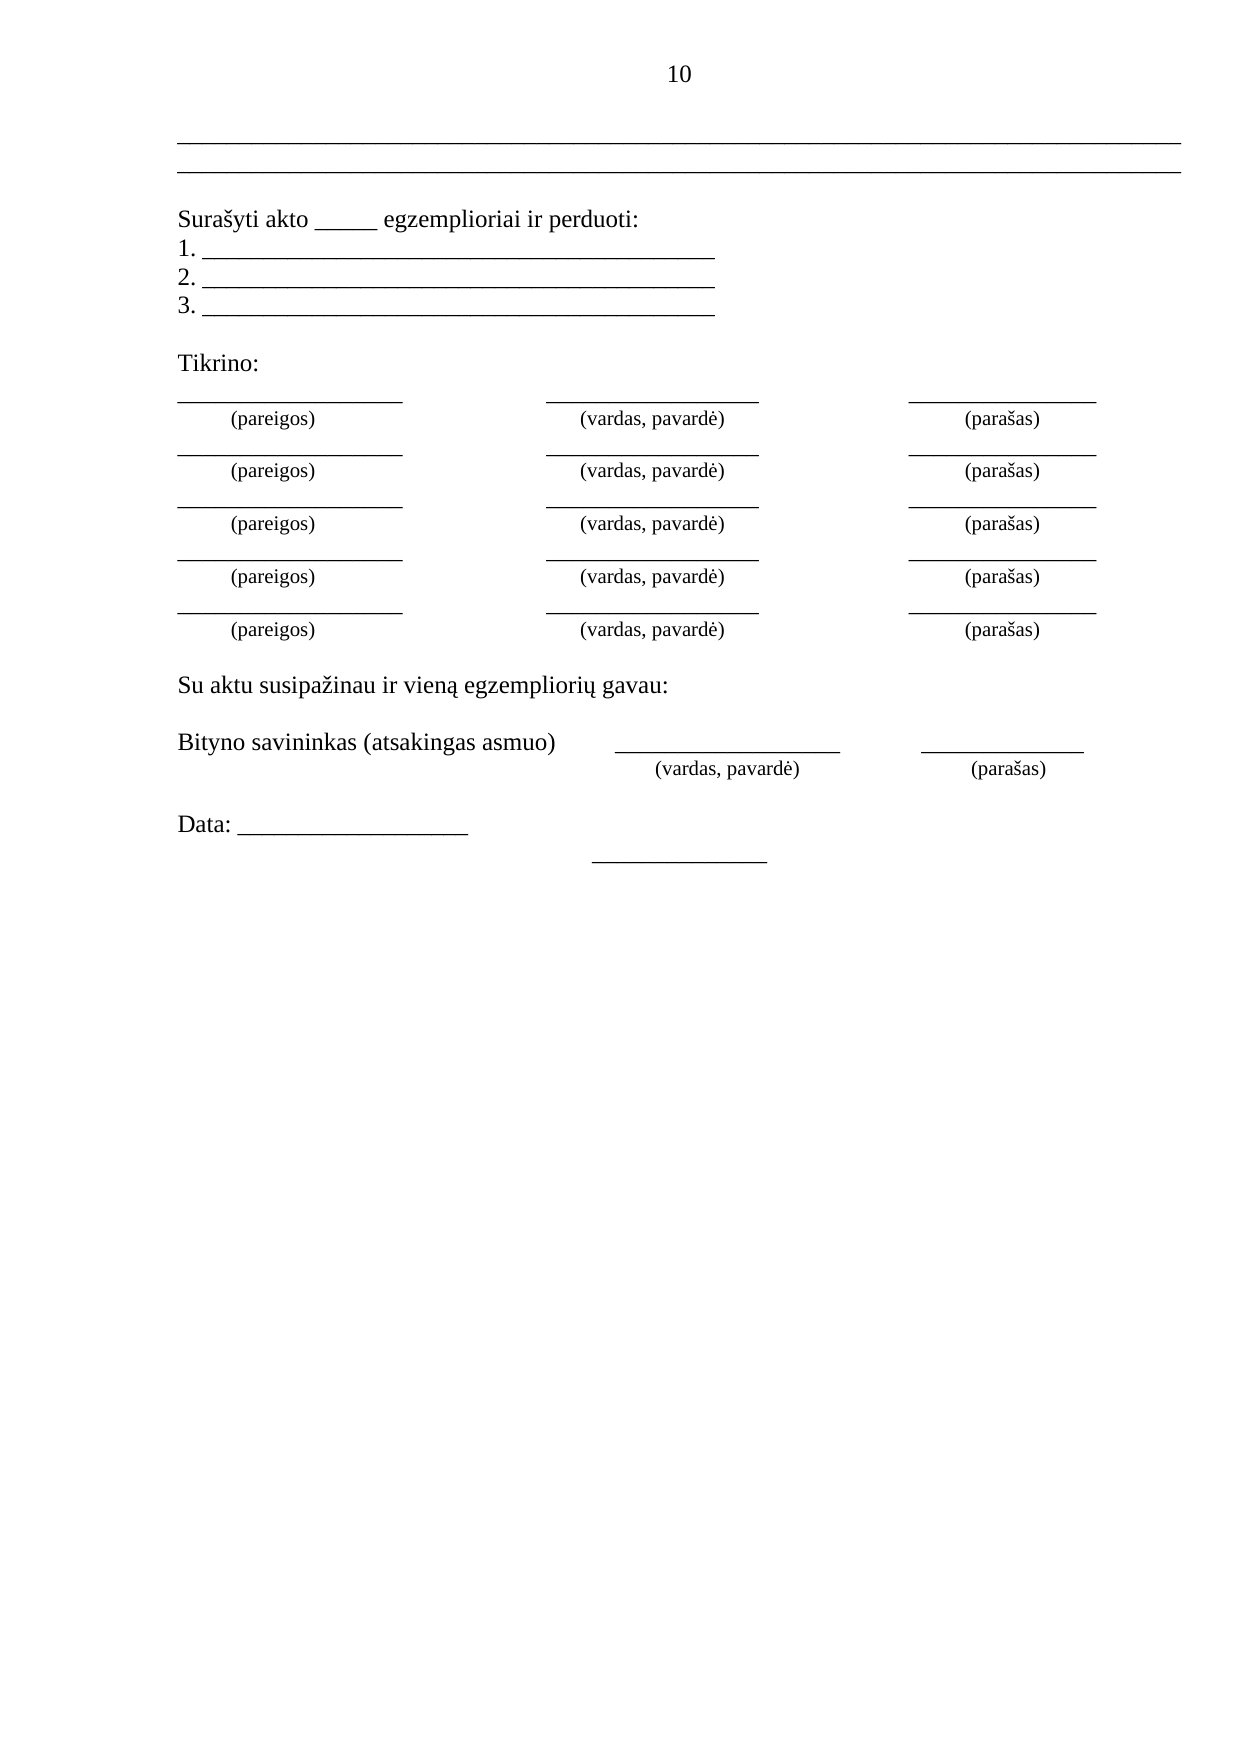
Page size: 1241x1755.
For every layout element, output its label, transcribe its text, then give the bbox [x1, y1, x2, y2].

text (pareigos) (vardas, pavardė) (parašas) [177, 511, 1181, 535]
text __________________ _________________ _______________ [177, 535, 1181, 564]
text __________________ _________________ _______________ [177, 482, 1181, 511]
text Bityno savininkas (atsakingas asmuo) __________________ _____________ [177, 727, 1181, 756]
text Surašyti akto _____ egzemplioriai ir perduoti: [177, 204, 1181, 233]
text Su aktu susipažinau ir vieną egzempliorių gavau: [177, 670, 1181, 698]
text 2. [177, 262, 1181, 291]
text (pareigos) (vardas, pavardė) (parašas) [177, 617, 1181, 641]
text Data: [177, 809, 1181, 837]
text Tikrino: [177, 348, 1181, 377]
text 3. [177, 291, 1181, 319]
text (pareigos) (vardas, pavardė) (parašas) [177, 564, 1181, 588]
text (vardas, pavardė) (parašas) [177, 756, 1181, 780]
text 1. [177, 233, 1181, 262]
text ______________ [177, 837, 1181, 866]
text (pareigos) (vardas, pavardė) (parašas) [177, 458, 1181, 482]
text __________________ _________________ _______________ [177, 377, 1181, 406]
text __________________ _________________ _______________ [177, 588, 1181, 617]
text (pareigos) (vardas, pavardė) (parašas) [177, 406, 1181, 430]
text __________________ _________________ _______________ [177, 430, 1181, 458]
